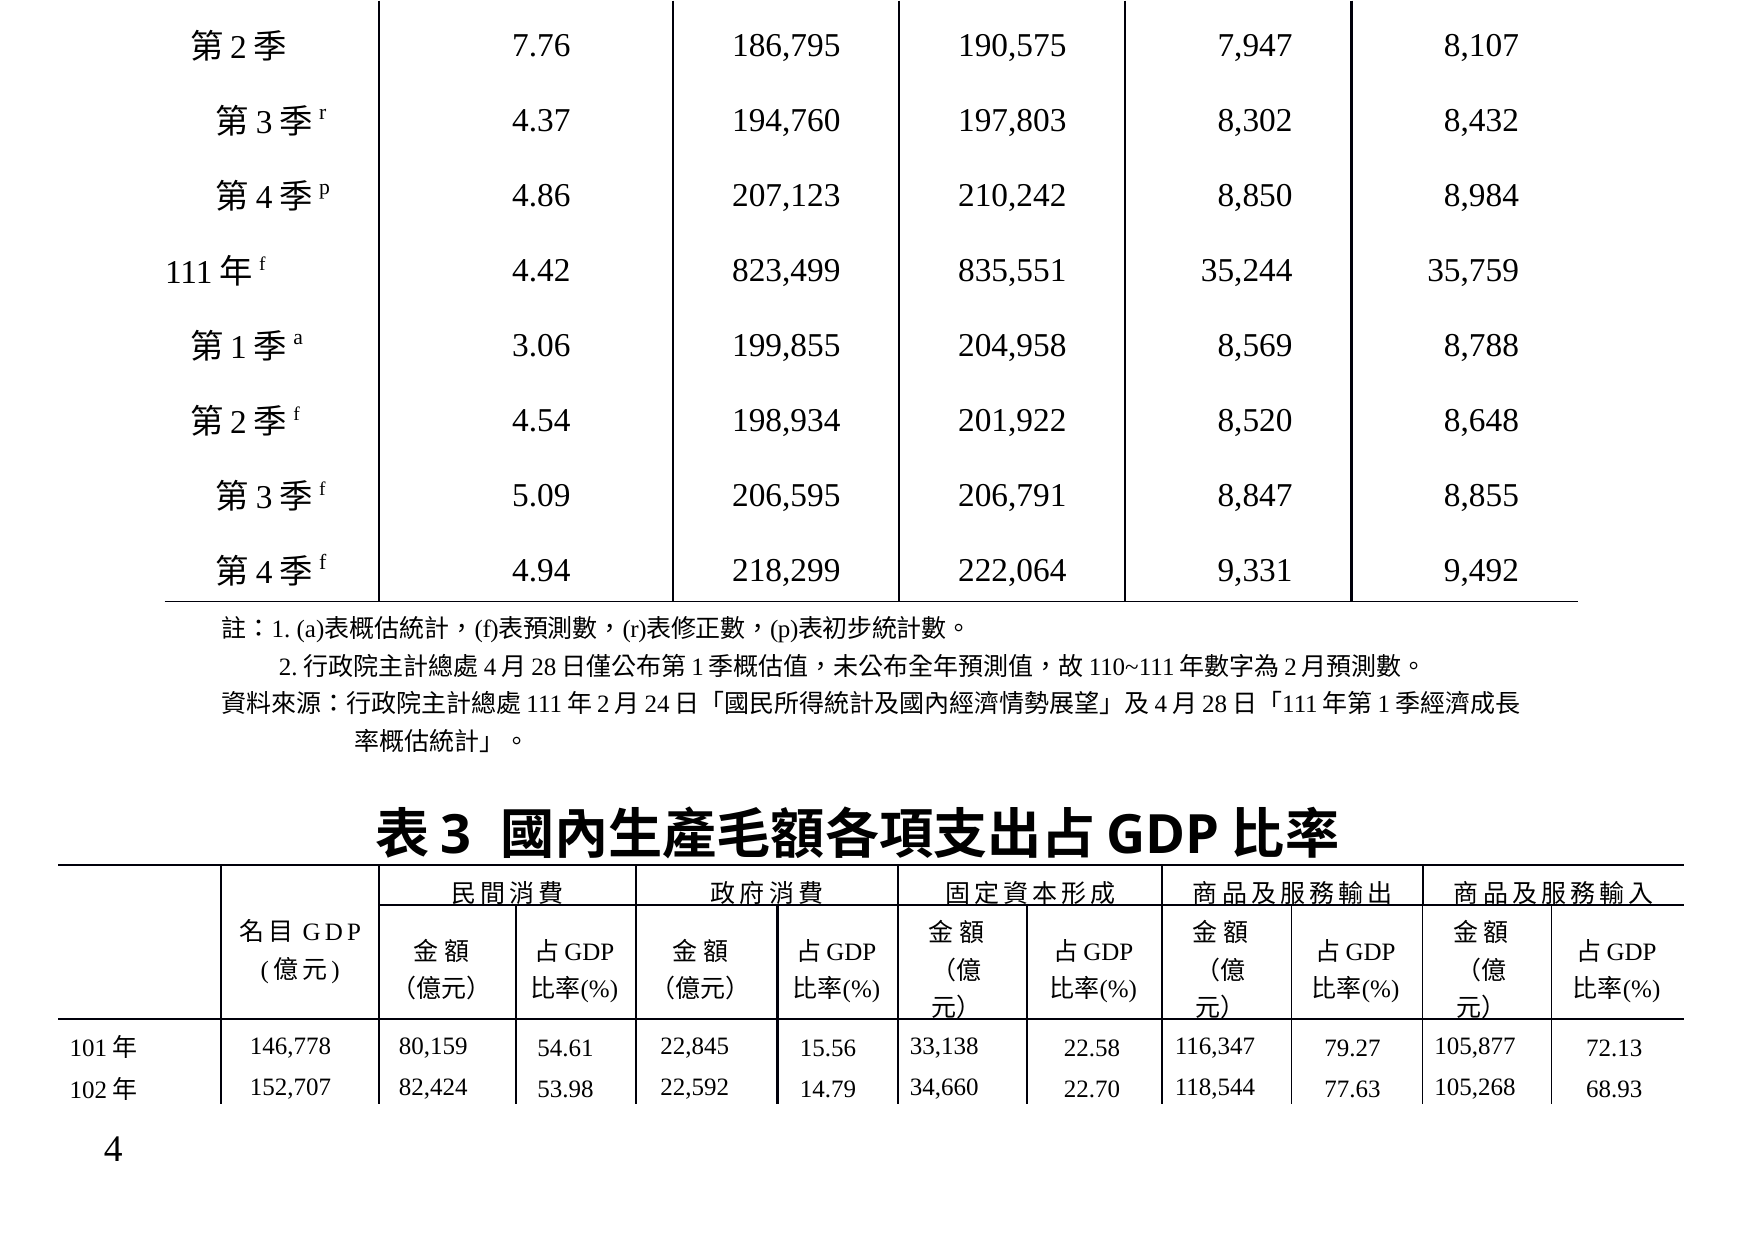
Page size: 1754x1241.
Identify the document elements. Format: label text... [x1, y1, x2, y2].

table_cell 金 額 （億元） [1163, 906, 1291, 1018]
table_cell 3.06 [380, 301, 672, 376]
table_cell 210,242 [900, 151, 1124, 226]
table_cell 204,958 [900, 301, 1124, 376]
table_cell 4.42 [380, 226, 672, 301]
table_cell 9,331 [1126, 526, 1350, 601]
table_cell 22.58 [1028, 1020, 1161, 1061]
table_cell 206,595 [674, 451, 898, 526]
table_cell 金 額 （億元） [899, 906, 1026, 1018]
table_cell 8,302 [1126, 76, 1350, 151]
table_cell 105,877 [1423, 1020, 1551, 1061]
table_cell 54.61 [517, 1020, 635, 1061]
table_cell 8,107 [1353, 1, 1578, 76]
table_cell 146,778 [222, 1020, 378, 1061]
table_cell 占GDP 比率(%) [517, 906, 635, 1018]
table_header 商品及服務輸出 [1163, 866, 1422, 904]
table_cell 53.98 [517, 1061, 635, 1104]
table_cell 34,660 [899, 1061, 1026, 1104]
table_cell 4.94 [380, 526, 672, 601]
table_cell 79.27 [1292, 1020, 1422, 1061]
table_cell 7,947 [1126, 1, 1350, 76]
table_cell 占GDP 比率(%) [1552, 906, 1684, 1018]
table_cell 68.93 [1552, 1061, 1684, 1104]
table_header 政府消費 [637, 866, 897, 904]
table_cell 199,855 [674, 301, 898, 376]
table_cell 116,347 [1163, 1020, 1291, 1061]
table_cell 22,845 [637, 1020, 776, 1061]
table_cell 102年 [58, 1061, 220, 1104]
table_cell 207,123 [674, 151, 898, 226]
table_cell 4.86 [380, 151, 672, 226]
table_cell 33,138 [899, 1020, 1026, 1061]
table_cell 第1季a [165, 301, 378, 376]
table_cell 105,268 [1423, 1061, 1551, 1104]
table_cell 118,544 [1163, 1061, 1291, 1104]
table_cell 197,803 [900, 76, 1124, 151]
table_header 固定資本形成 [899, 866, 1161, 904]
table_cell 金 額 （億元） [1423, 906, 1551, 1018]
table_cell 186,795 [674, 1, 898, 76]
text 2. 行政院主計總處4月28日僅公布第1季概估值，未公布全年預測值，故110~111年數字為2月預測數。 [103, 639, 1639, 677]
table_cell 8,984 [1353, 151, 1578, 226]
text 註：1. (a)表概估統計，(f)表預測數，(r)表修正數，(p)表初步統計數。 [221, 602, 1639, 639]
table_cell 111年f [165, 226, 378, 301]
table_cell 222,064 [900, 526, 1124, 601]
table_cell 7.76 [380, 1, 672, 76]
table_cell 35,244 [1126, 226, 1350, 301]
table_cell 8,432 [1353, 76, 1578, 151]
table_cell 190,575 [900, 1, 1124, 76]
table_cell 第2季f [165, 376, 378, 451]
table_header 民間消費 [380, 866, 635, 904]
table_cell 8,850 [1126, 151, 1350, 226]
table_header [58, 866, 220, 1018]
table_cell 4.37 [380, 76, 672, 151]
table_cell 72.13 [1552, 1020, 1684, 1061]
table_cell 14.79 [779, 1061, 897, 1104]
table_cell 第4季p [165, 151, 378, 226]
table_cell 8,520 [1126, 376, 1350, 451]
table_cell 第3季f [165, 451, 378, 526]
table_cell 占GDP 比率(%) [1292, 906, 1422, 1018]
table_cell 15.56 [779, 1020, 897, 1061]
table_cell 5.09 [380, 451, 672, 526]
table_cell 835,551 [900, 226, 1124, 301]
table_cell 82,424 [380, 1061, 515, 1104]
table_cell 4.54 [380, 376, 672, 451]
table_cell 201,922 [900, 376, 1124, 451]
table_cell 8,648 [1353, 376, 1578, 451]
table_cell 206,791 [900, 451, 1124, 526]
table_cell 8,788 [1353, 301, 1578, 376]
table_cell 第4季f [165, 526, 378, 601]
table_cell 152,707 [222, 1061, 378, 1104]
table_header 商品及服務輸入 [1424, 866, 1684, 904]
table_cell 22,592 [637, 1061, 776, 1104]
table_header 名目GDP (億元) [222, 866, 378, 1018]
table_cell 22.70 [1028, 1061, 1161, 1104]
subtitle 表3 國內生產毛額各項支出占GDP比率 [103, 789, 1639, 864]
table_cell 金 額 （億元） [380, 906, 515, 1018]
table_cell 77.63 [1292, 1061, 1422, 1104]
table_cell 823,499 [674, 226, 898, 301]
table_cell 8,847 [1126, 451, 1350, 526]
table_cell 218,299 [674, 526, 898, 601]
table_cell 101年 [58, 1020, 220, 1061]
table_cell 8,855 [1353, 451, 1578, 526]
table_cell 8,569 [1126, 301, 1350, 376]
table_cell 第3季r [165, 76, 378, 151]
table_cell 35,759 [1353, 226, 1578, 301]
table_cell 第2季 [165, 1, 378, 76]
text 資料來源：行政院主計總處111年2月24日「國民所得統計及國內經濟情勢展望」及4月28日「111年第1季經濟成長率概估統計」。 [221, 677, 1539, 752]
table_cell 198,934 [674, 376, 898, 451]
table_cell 9,492 [1353, 526, 1578, 601]
table_cell 占GDP 比率(%) [779, 906, 897, 1018]
table_cell 194,760 [674, 76, 898, 151]
table_cell 80,159 [380, 1020, 515, 1061]
table_cell 金 額 （億元） [637, 906, 776, 1018]
table_cell 占GDP 比率(%) [1028, 906, 1161, 1018]
